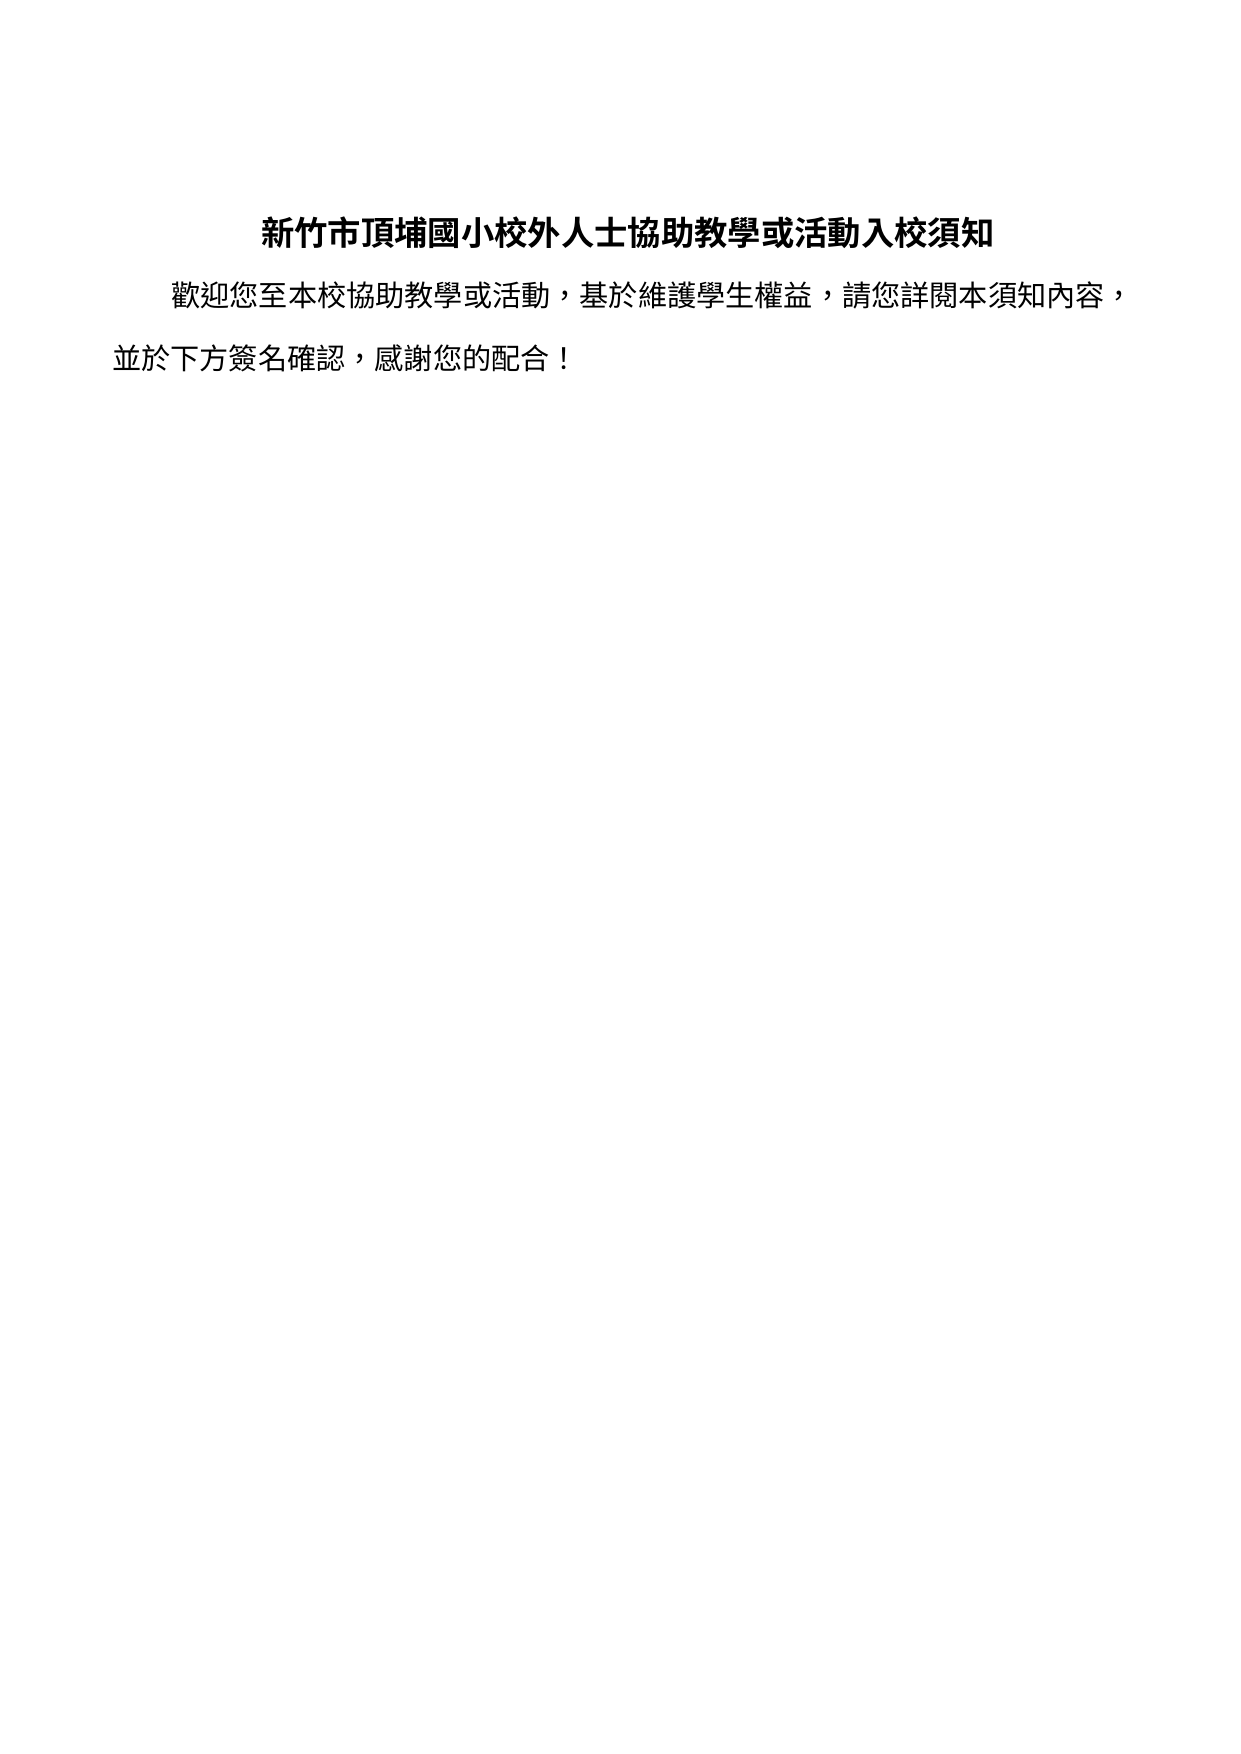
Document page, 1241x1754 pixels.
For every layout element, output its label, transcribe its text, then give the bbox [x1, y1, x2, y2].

text 新竹市頂埔國小校外人士協助教學或活動入校須知 [127, 190, 1128, 252]
text 歡迎您至本校協助教學或活動，基於維護學生權益，請您詳閱本須知內容，並於下方簽名確認，感謝您的配合！ [112, 252, 1128, 377]
